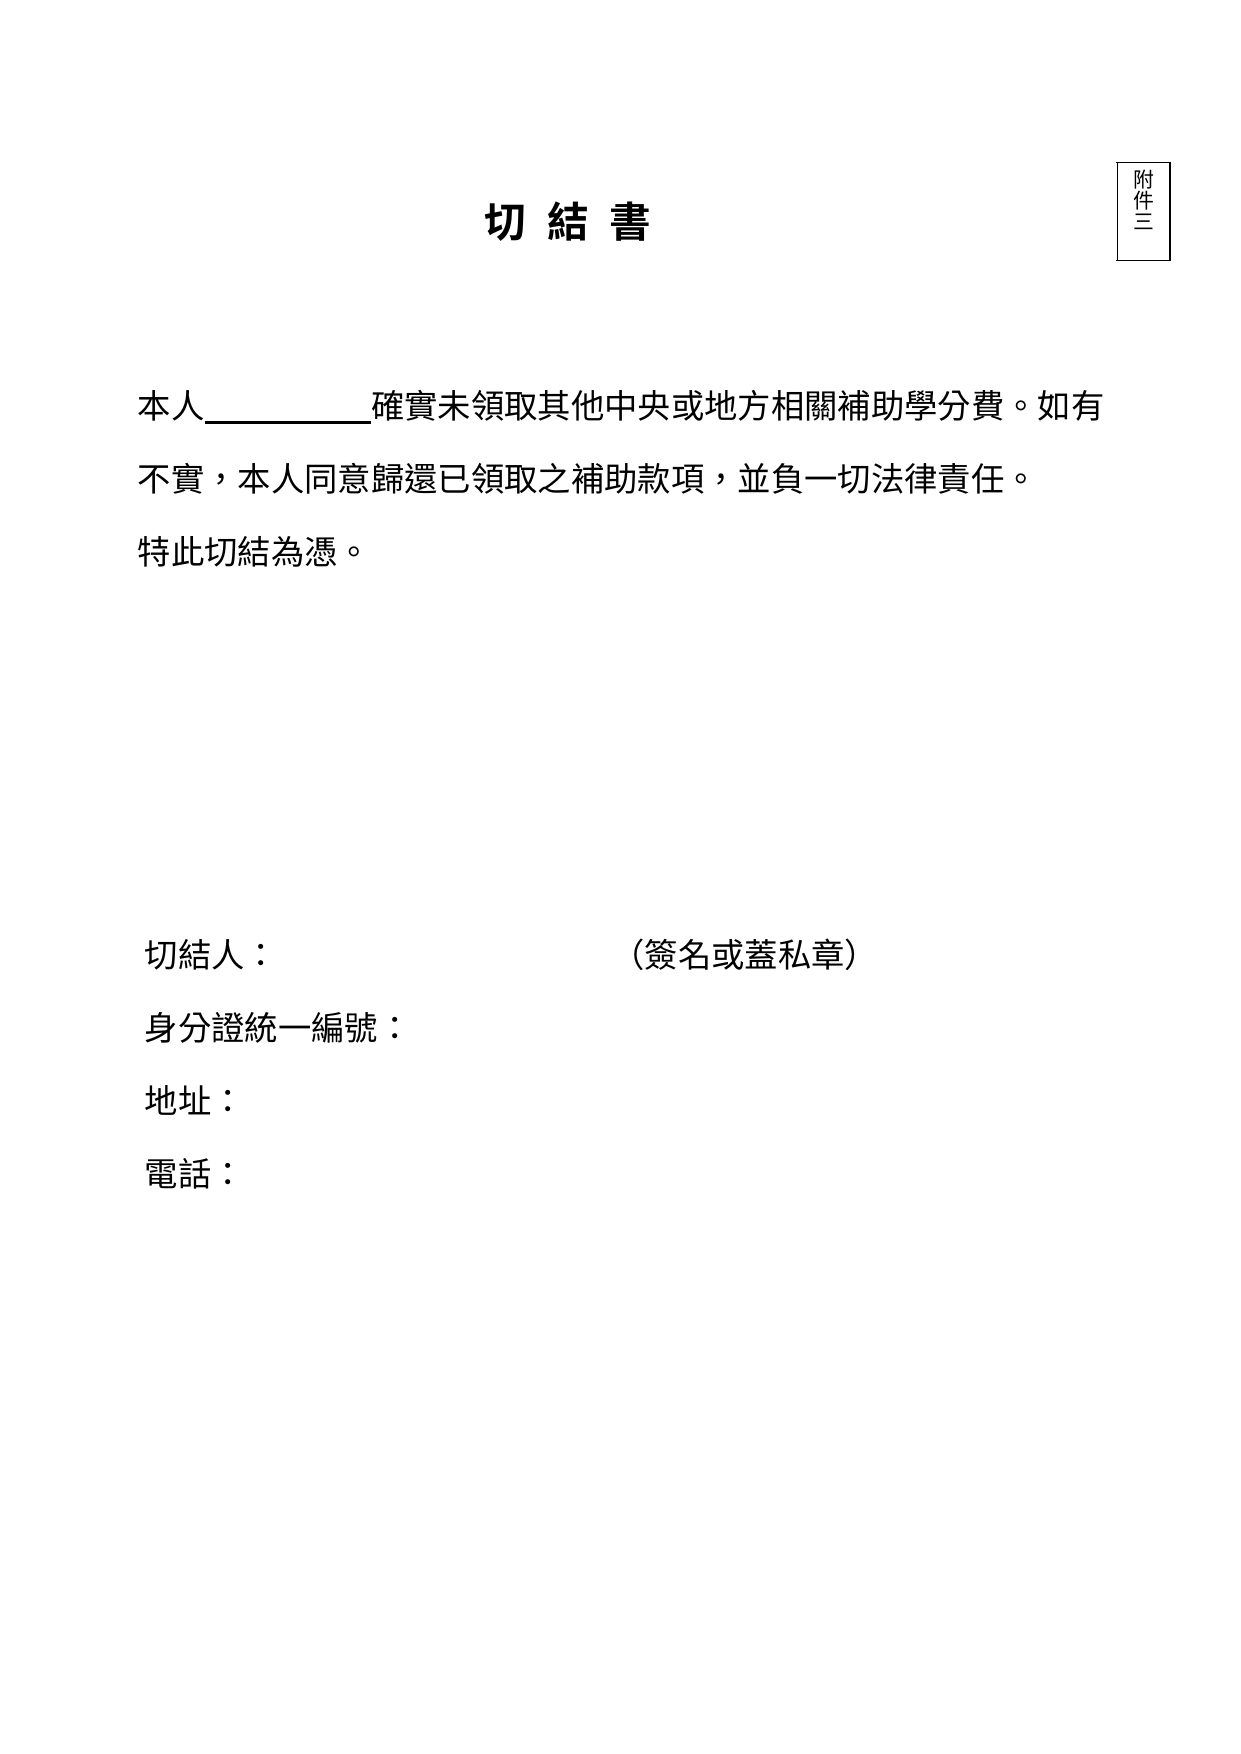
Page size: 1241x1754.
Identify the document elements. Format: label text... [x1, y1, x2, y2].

text 特此切結為憑。 [71, 506, 1169, 579]
text 地址： [71, 1055, 1169, 1128]
text 身分證統一編號： [71, 982, 1169, 1055]
text 三 [1133, 212, 1154, 233]
text 本人 確實未領取其他中央或地方相關補助學分費。如有 [71, 360, 1169, 433]
text 切 結 書 [71, 163, 1117, 260]
text 件 [1133, 192, 1154, 212]
text 電話： [71, 1128, 1169, 1201]
text 切結人： （簽名或蓋私章） [71, 909, 1169, 982]
text 附 [1133, 171, 1154, 192]
text 不實，本人同意歸還已領取之補助款項，並負一切法律責任。 [71, 433, 1169, 506]
text [1118, 163, 1169, 260]
